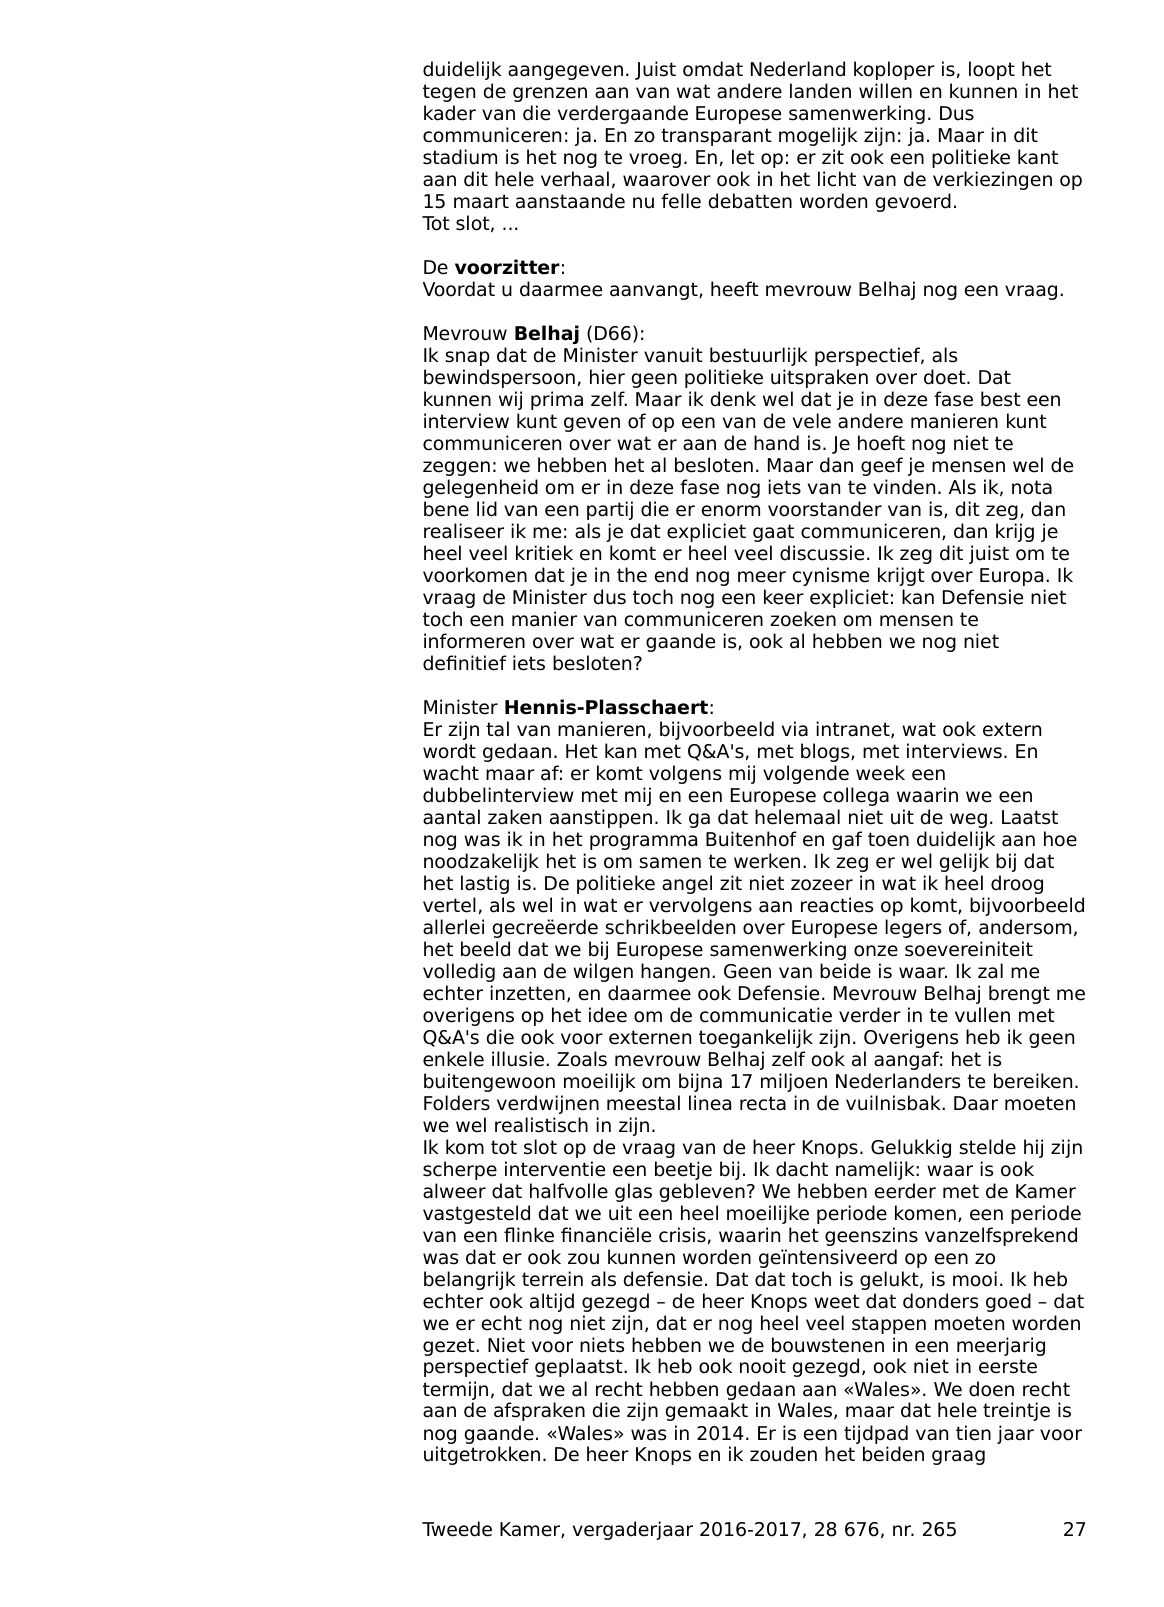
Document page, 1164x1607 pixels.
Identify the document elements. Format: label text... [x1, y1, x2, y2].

text Er zijn tal van manieren, bijvoorbeeld via intranet, wat ook extern wordt gedaan. Het kan met Q&A's, met blogs, met interviews. En wacht maar af: er komt volgens mij volgende week een dubbelinterview met mij en een Europese collega waarin we een aantal zaken aanstippen. Ik ga dat helemaal niet uit de weg. Laatst nog was ik in het programma Buitenhof en gaf toen duidelijk aan hoe noodzakelijk het is om samen te werken. Ik zeg er wel gelijk bij dat het lastig is. De politieke angel zit niet zozeer in wat ik heel droog vertel, als wel in wat er vervolgens aan reacties op komt, bijvoorbeeld allerlei gecreëerde schrikbeelden over Europese legers of, andersom, het beeld dat we bij Europese samenwerking onze soevereiniteit volledig aan de wilgen hangen. Geen van beide is waar. Ik zal me echter inzetten, en daarmee ook Defensie. Mevrouw Belhaj brengt me overigens op het idee om de communicatie verder in te vullen met Q&A's die ook voor externen toegankelijk zijn. Overigens heb ik geen enkele illusie. Zoals mevrouw Belhaj zelf ook al aangaf: het is buitengewoon moeilijk om bijna 17 miljoen Nederlanders te bereiken. Folders verdwijnen meestal linea recta in de vuilnisbak. Daar moeten we wel realistisch in zijn. [422, 719, 1087, 1137]
text Ik snap dat de Minister vanuit bestuurlijk perspectief, als bewindspersoon, hier geen politieke uitspraken over doet. Dat kunnen wij prima zelf. Maar ik denk wel dat je in deze fase best een interview kunt geven of op een van de vele andere manieren kunt communiceren over wat er aan de hand is. Je hoeft nog niet te zeggen: we hebben het al besloten. Maar dan geef je mensen wel de gelegenheid om er in deze fase nog iets van te vinden. Als ik, nota bene lid van een partij die er enorm voorstander van is, dit zeg, dan realiseer ik me: als je dat expliciet gaat communiceren, dan krijg je heel veel kritiek en komt er heel veel discussie. Ik zeg dit juist om te voorkomen dat je in the end nog meer cynisme krijgt over Europa. Ik vraag de Minister dus toch nog een keer expliciet: kan Defensie niet toch een manier van communiceren zoeken om mensen te informeren over wat er gaande is, ook al hebben we nog niet definitief iets besloten? [422, 345, 1087, 675]
text duidelijk aangegeven. Juist omdat Nederland koploper is, loopt het tegen de grenzen aan van wat andere landen willen en kunnen in het kader van die verdergaande Europese samenwerking. Dus communiceren: ja. En zo transparant mogelijk zijn: ja. Maar in dit stadium is het nog te vroeg. En, let op: er zit ook een politieke kant aan dit hele verhaal, waarover ook in het licht van de verkiezingen op 15 maart aanstaande nu felle debatten worden gevoerd. [422, 59, 1087, 213]
text Mevrouw Belhaj (D66): [422, 323, 1087, 345]
text Minister Hennis-Plasschaert: [422, 697, 1087, 719]
text De voorzitter: [422, 257, 1087, 279]
text Ik kom tot slot op de vraag van de heer Knops. Gelukkig stelde hij zijn scherpe interventie een beetje bij. Ik dacht namelijk: waar is ook alweer dat halfvolle glas gebleven? We hebben eerder met de Kamer vastgesteld dat we uit een heel moeilijke periode komen, een periode van een flinke financiële crisis, waarin het geenszins vanzelfsprekend was dat er ook zou kunnen worden geïntensiveerd op een zo belangrijk terrein als defensie. Dat dat toch is gelukt, is mooi. Ik heb echter ook altijd gezegd – de heer Knops weet dat donders goed – dat we er echt nog niet zijn, dat er nog heel veel stappen moeten worden gezet. Niet voor niets hebben we de bouwstenen in een meerjarig perspectief geplaatst. Ik heb ook nooit gezegd, ook niet in eerste termijn, dat we al recht hebben gedaan aan «Wales». We doen recht aan de afspraken die zijn gemaakt in Wales, maar dat hele treintje is nog gaande. «Wales» was in 2014. Er is een tijdpad van tien jaar voor uitgetrokken. De heer Knops en ik zouden het beiden graag [422, 1137, 1087, 1466]
text Voordat u daarmee aanvangt, heeft mevrouw Belhaj nog een vraag. [422, 279, 1087, 301]
text Tot slot, ... [422, 213, 1087, 235]
